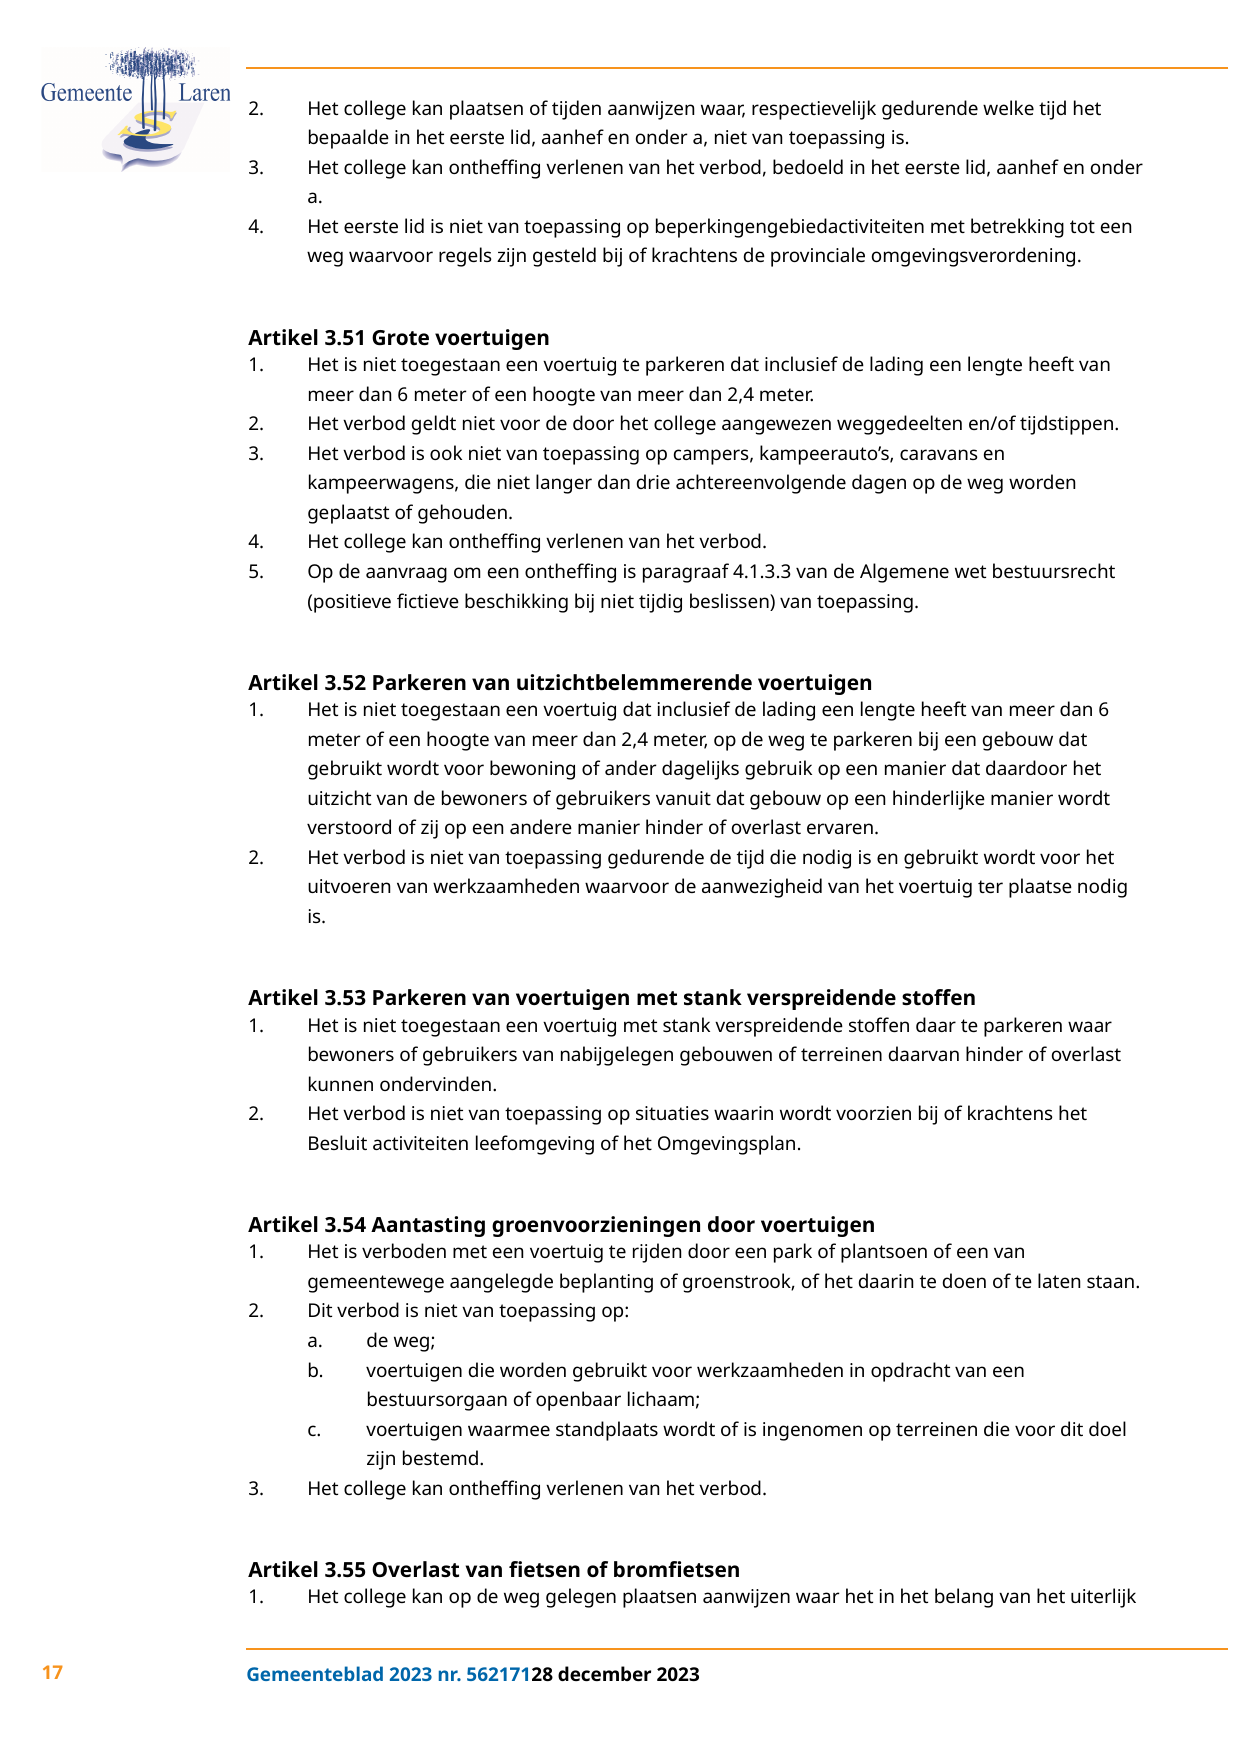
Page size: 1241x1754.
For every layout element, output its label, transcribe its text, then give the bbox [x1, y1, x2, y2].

list Het verbod is niet van toepassing gedurende de tijd die nodig is en gebruikt wordt voor het uitvoeren van werkzaamheden waarvoor de aanwezigheid van het voertuig ter plaatse nodig is. [248, 844, 1152, 929]
list Dit verbod is niet van toepassing op: [248, 1298, 1152, 1323]
list Het college kan plaatsen of tijden aanwijzen waar, respectievelijk gedurende welke tijd het bepaalde in het eerste lid, aanhef en onder a, niet van toepassing is. [248, 95, 1152, 150]
list Het eerste lid is niet van toepassing op beperkingengebiedactiviteiten met betrekking tot een weg waarvoor regels zijn gesteld bij of krachtens de provinciale omgevingsverordening. [248, 213, 1152, 268]
text Artikel 3.55 Overlast van fietsen of bromfietsen [248, 1555, 1152, 1584]
list Het is niet toegestaan een voertuig dat inclusief de lading een lengte heeft van meer dan 6 meter of een hoogte van meer dan 2,4 meter, op de weg te parkeren bij een gebouw dat gebruikt wordt voor bewoning of ander dagelijks gebruik op een manier dat daardoor het uitzicht van de bewoners of gebruikers vanuit dat gebouw op een hinderlijke manier wordt verstoord of zij op een andere manier hinder of overlast ervaren. [248, 696, 1152, 840]
list de weg; [307, 1327, 1152, 1353]
list Het college kan ontheffing verlenen van het verbod, bedoeld in het eerste lid, aanhef en onder a. [248, 154, 1152, 209]
list Het is verboden met een voertuig te rijden door een park of plantsoen of een van gemeentewege aangelegde beplanting of groenstrook, of het daarin te doen of te laten staan. [248, 1238, 1152, 1294]
text Artikel 3.51 Grote voertuigen [248, 323, 1152, 351]
picture [41, 47, 231, 172]
list Het verbod geldt niet voor de door het college aangewezen weggedeelten en/of tijdstippen. [248, 410, 1152, 436]
list Het college kan op de weg gelegen plaatsen aanwijzen waar het in het belang van het uiterlijk [248, 1584, 1152, 1609]
list Het is niet toegestaan een voertuig met stank verspreidende stoffen daar te parkeren waar bewoners of gebruikers van nabijgelegen gebouwen of terreinen daarvan hinder of overlast kunnen ondervinden. [248, 1012, 1152, 1097]
list Het verbod is niet van toepassing op situaties waarin wordt voorzien bij of krachtens het Besluit activiteiten leefomgeving of het Omgevingsplan. [248, 1101, 1152, 1156]
list Het is niet toegestaan een voertuig te parkeren dat inclusief de lading een lengte heeft van meer dan 6 meter of een hoogte van meer dan 2,4 meter. [248, 351, 1152, 406]
list voertuigen die worden gebruikt voor werkzaamheden in opdracht van een bestuursorgaan of openbaar lichaam; [307, 1357, 1152, 1412]
text Artikel 3.54 Aantasting groenvoorzieningen door voertuigen [248, 1210, 1152, 1238]
list Het college kan ontheffing verlenen van het verbod. [248, 529, 1152, 554]
list voertuigen waarmee standplaats wordt of is ingenomen op terreinen die voor dit doel zijn bestemd. [307, 1416, 1152, 1471]
list Op de aanvraag om een ontheffing is paragraaf 4.1.3.3 van de Algemene wet bestuursrecht (positieve fictieve beschikking bij niet tijdig beslissen) van toepassing. [248, 558, 1152, 613]
text Artikel 3.53 Parkeren van voertuigen met stank verspreidende stoffen [248, 983, 1152, 1012]
text Artikel 3.52 Parkeren van uitzichtbelemmerende voertuigen [248, 668, 1152, 696]
list Het college kan ontheffing verlenen van het verbod. [248, 1475, 1152, 1501]
list Het verbod is ook niet van toepassing op campers, kampeerauto’s, caravans en kampeerwagens, die niet langer dan drie achtereenvolgende dagen op de weg worden geplaatst of gehouden. [248, 440, 1152, 525]
